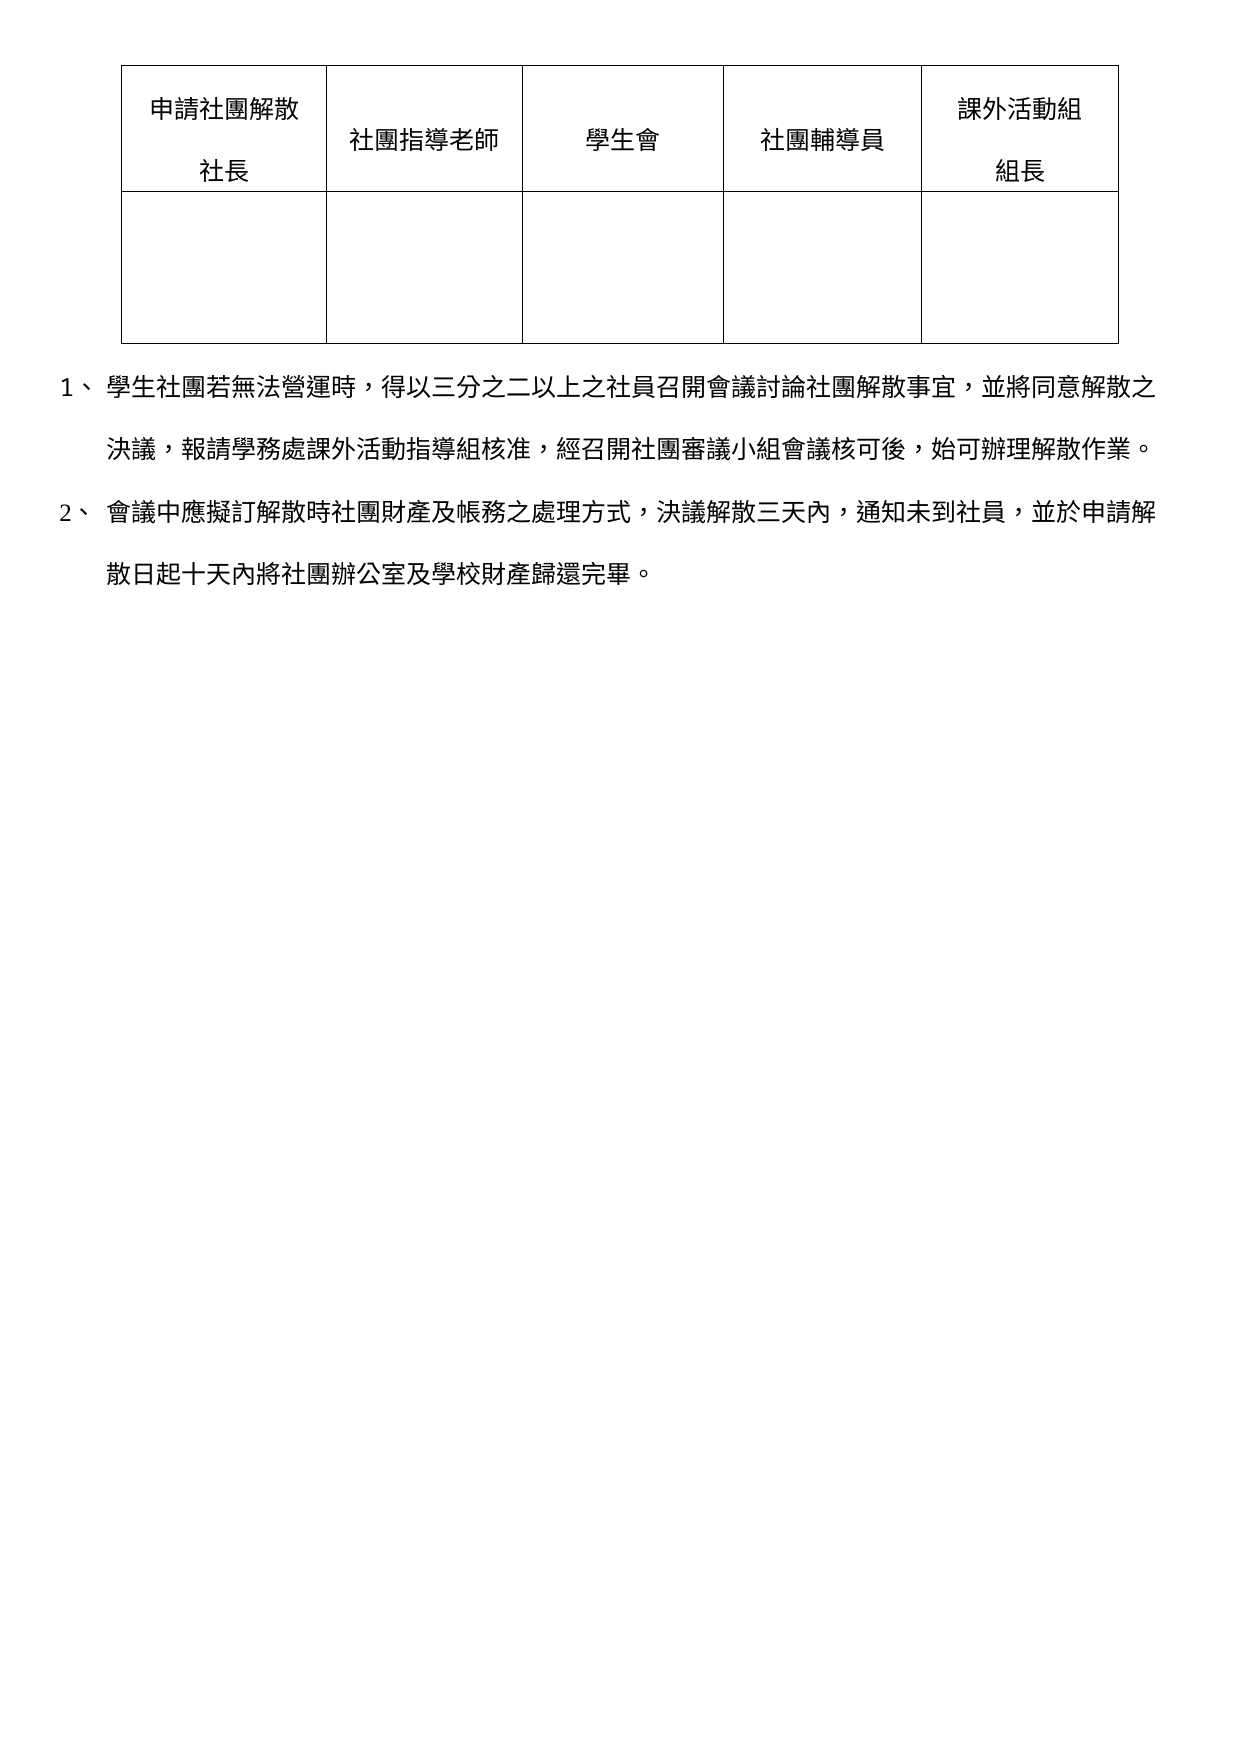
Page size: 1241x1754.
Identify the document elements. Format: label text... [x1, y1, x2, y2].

table_cell [724, 192, 921, 343]
table_cell 社團輔導員 [724, 66, 921, 191]
list 學生社團若無法營運時，得以三分之二以上之社員召開會議討論社團解散事宜，並將同意解散之決議，報請學務處課外活動指導組核准，經召開社團審議小組會議核可後，始可辦理解散作業。 [59, 344, 1181, 469]
table_cell 課外活動組 組長 [922, 66, 1118, 191]
table_cell 社團指導老師 [327, 66, 522, 191]
table_cell 申請社團解散 社長 [122, 66, 326, 191]
table_cell [327, 192, 522, 343]
table_cell 學生會 [523, 66, 723, 191]
table_cell [922, 192, 1118, 343]
table_cell [523, 192, 723, 343]
list 會議中應擬訂解散時社團財產及帳務之處理方式，決議解散三天內，通知未到社員，並於申請解散日起十天內將社團辦公室及學校財產歸還完畢。 [59, 469, 1181, 594]
table_cell [122, 192, 326, 343]
